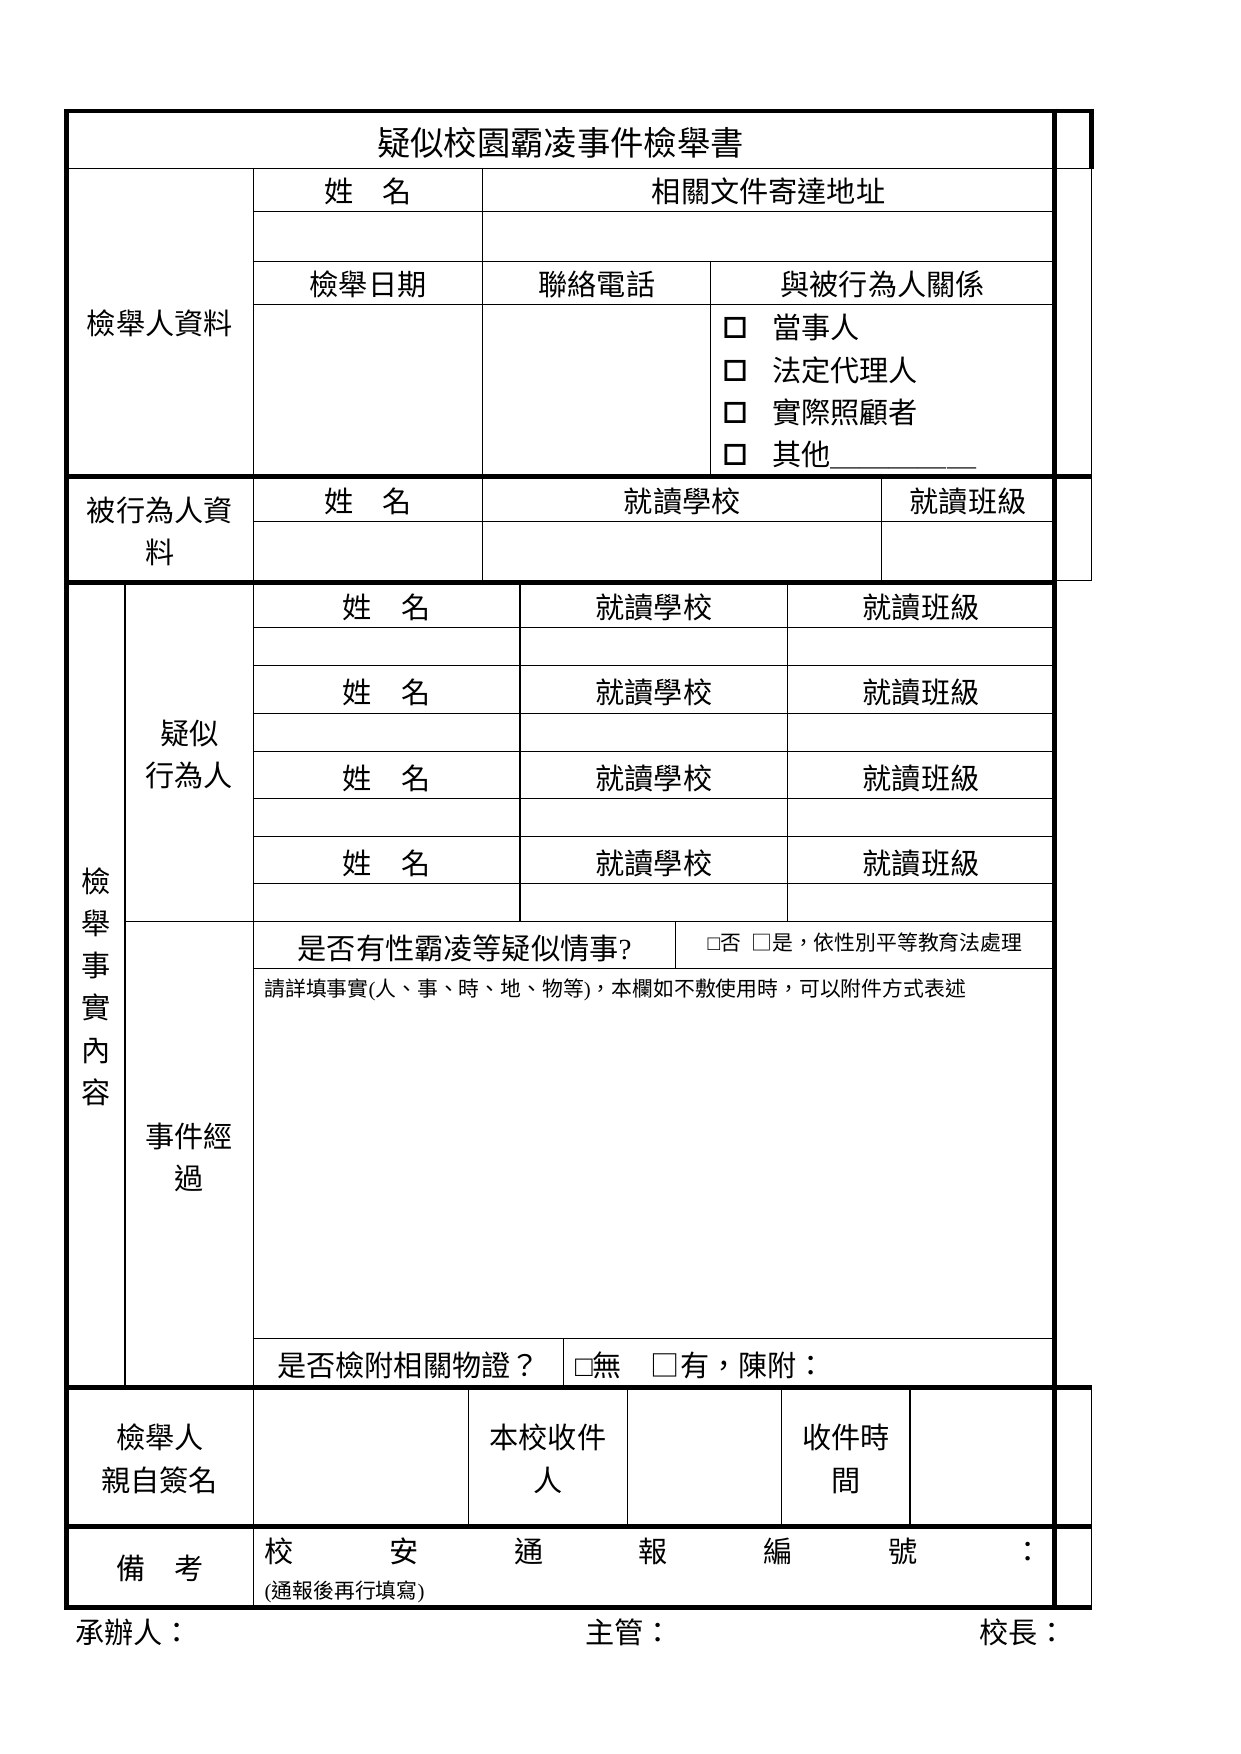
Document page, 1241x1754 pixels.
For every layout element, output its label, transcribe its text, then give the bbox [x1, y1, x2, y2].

table_cell 疑似 行為人 [126, 585, 253, 921]
table_cell [1057, 169, 1091, 474]
table_cell □否 □是，依性別平等教育法處理 [676, 922, 1052, 968]
table_cell 姓 名 [254, 752, 519, 798]
table_cell 檢舉日期 [254, 262, 482, 304]
table_cell 收件時間 [782, 1390, 909, 1524]
table_cell 就讀班級 [788, 752, 1052, 798]
table_cell 就讀學校 [521, 837, 787, 883]
table_cell 檢舉人資料 [69, 169, 253, 474]
table_cell 姓 名 [254, 666, 519, 712]
table_cell [1057, 581, 1091, 627]
table_cell [1057, 479, 1091, 580]
table_cell [911, 1390, 1052, 1524]
table_header 疑似校園霸凌事件檢舉書 [69, 113, 1052, 168]
table_cell 事件經過 [126, 922, 253, 1385]
table_cell [521, 714, 787, 751]
table_cell [254, 305, 482, 474]
table_cell [882, 522, 1052, 580]
table_cell 請詳填事實(人、事、時、地、物等)，本欄如不敷使用時，可以附件方式表述 [254, 969, 1052, 1338]
table_cell [1057, 883, 1091, 921]
table_cell [1057, 836, 1091, 883]
table_cell [254, 799, 519, 836]
table_cell [1057, 1338, 1091, 1385]
table_cell 校安通報編號： (通報後再行填寫) [254, 1529, 1052, 1605]
table_cell [521, 799, 787, 836]
text 承辦人： 主管： 校長： [75, 1609, 1165, 1652]
table_cell 就讀學校 [521, 666, 787, 712]
table_cell 聯絡電話 [483, 262, 710, 304]
table_cell 就讀班級 [788, 585, 1052, 627]
table_cell [254, 522, 482, 580]
table_cell [1057, 713, 1091, 751]
table_cell 姓 名 [254, 169, 482, 211]
table_cell [628, 1390, 781, 1524]
table_cell [483, 305, 710, 474]
table_cell 當事人 法定代理人 實際照顧者 其他＿＿＿＿＿ [711, 305, 1052, 474]
table_cell [521, 628, 787, 665]
table_cell 是否檢附相關物證？ [254, 1339, 563, 1385]
table_cell 檢舉事實內容 [69, 585, 124, 1385]
table_cell 就讀學校 [521, 585, 787, 627]
table_cell 就讀學校 [521, 752, 787, 798]
table_cell 姓 名 [254, 837, 519, 883]
table_header [1057, 113, 1089, 168]
table_cell [521, 884, 787, 921]
table_cell 姓 名 [254, 479, 482, 521]
table_cell 相關文件寄達地址 [483, 169, 1052, 211]
table_cell 是否有性霸凌等疑似情事? [254, 922, 675, 968]
table_cell [788, 884, 1052, 921]
table_cell 檢舉人 親自簽名 [69, 1390, 253, 1524]
table_cell □無 □有，陳附： [564, 1339, 1052, 1385]
table_cell [483, 212, 1052, 261]
table_cell [788, 714, 1052, 751]
table_cell [788, 799, 1052, 836]
table_cell 就讀班級 [882, 479, 1052, 521]
table_cell 就讀班級 [788, 666, 1052, 712]
table_cell [1057, 751, 1091, 798]
table_cell 本校收件人 [469, 1390, 627, 1524]
table_cell [254, 714, 519, 751]
table_cell [254, 212, 482, 261]
table_cell [1057, 1529, 1091, 1605]
table_cell 備 考 [69, 1529, 253, 1605]
table_cell [788, 628, 1052, 665]
table_cell [1057, 1390, 1091, 1524]
table_cell 就讀學校 [483, 479, 881, 521]
table_cell [254, 1390, 468, 1524]
table_cell [483, 522, 881, 580]
table_cell [1057, 627, 1091, 665]
table_cell [254, 884, 519, 921]
table_cell [1057, 798, 1091, 836]
table_cell 就讀班級 [788, 837, 1052, 883]
table_cell [254, 628, 519, 665]
table_cell 被行為人資料 [69, 479, 253, 580]
table_cell [1057, 665, 1091, 712]
table_cell [1057, 921, 1091, 968]
table_cell 姓 名 [254, 585, 519, 627]
table_cell 與被行為人關係 [711, 262, 1052, 304]
table_cell [1057, 968, 1091, 1338]
